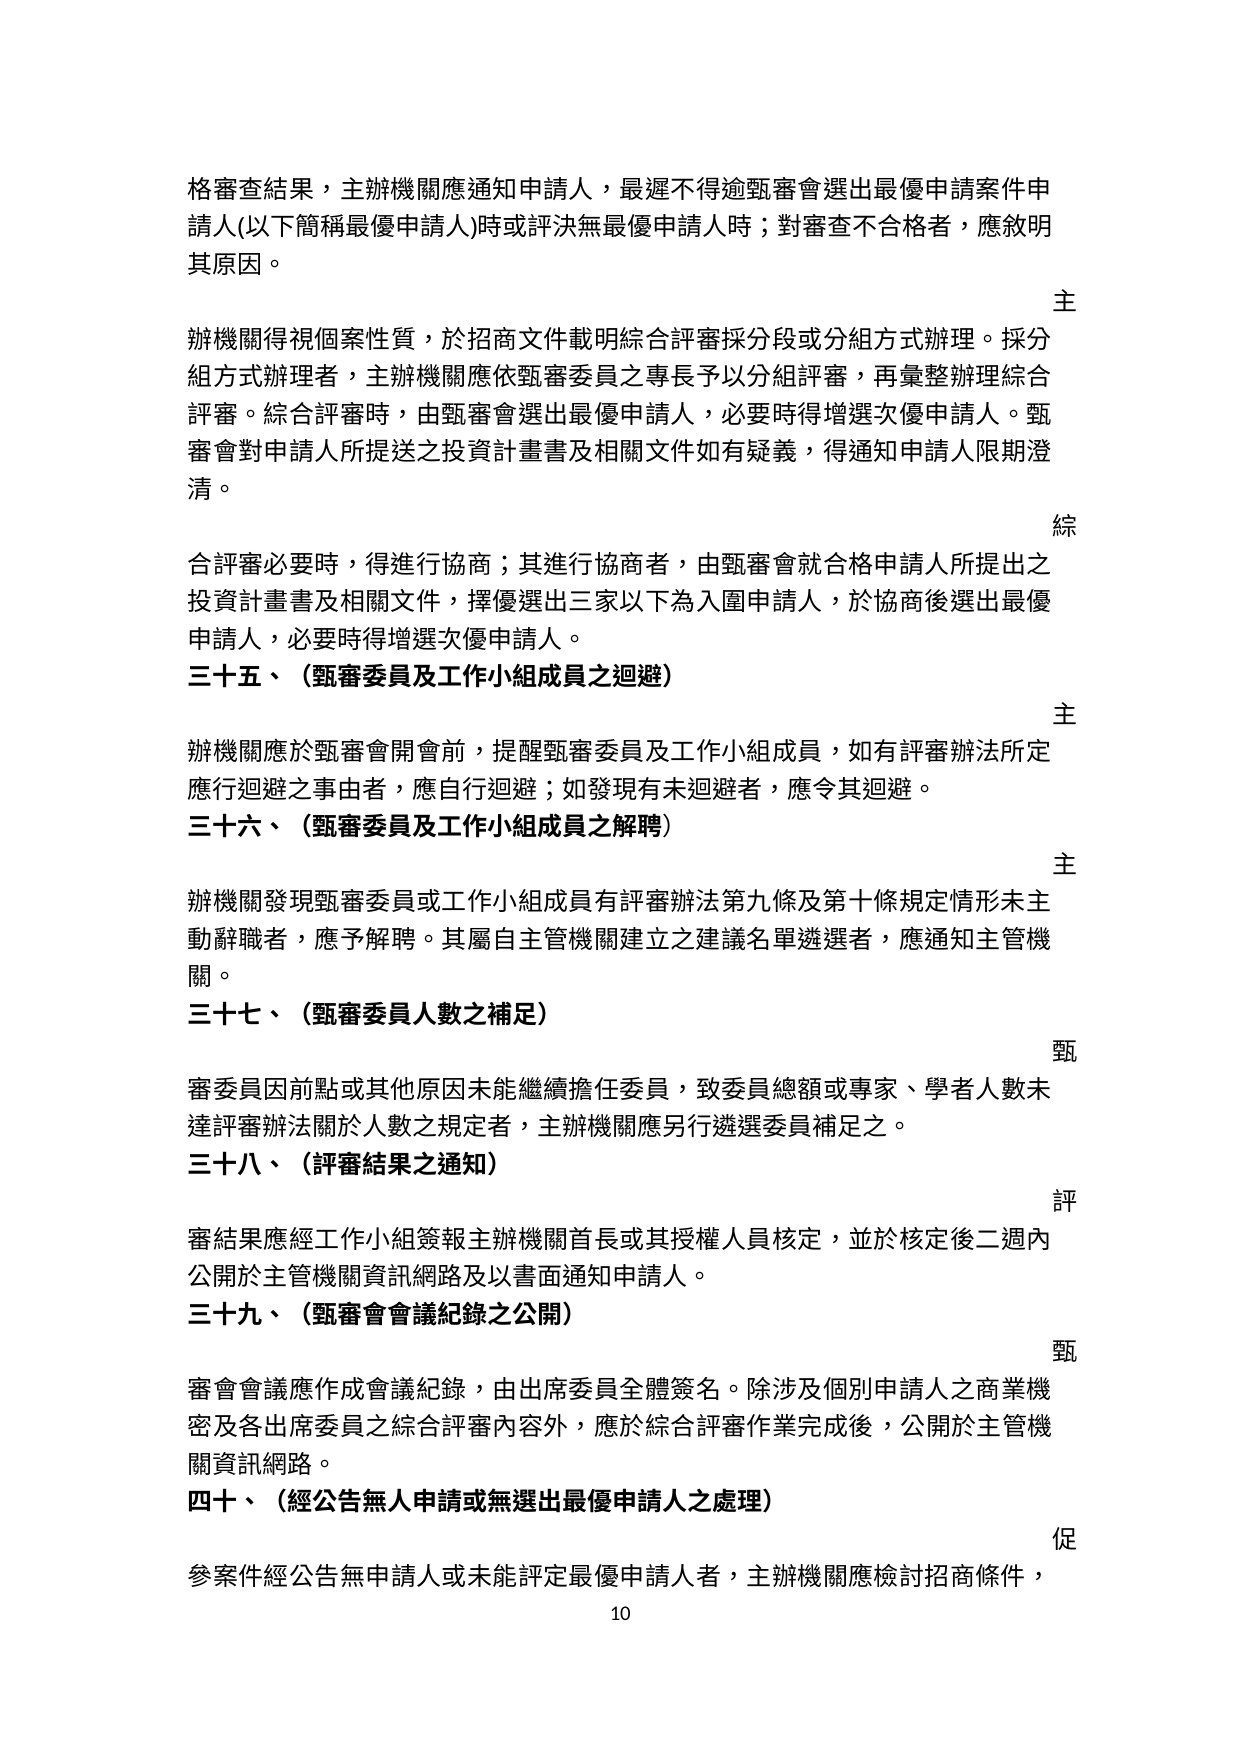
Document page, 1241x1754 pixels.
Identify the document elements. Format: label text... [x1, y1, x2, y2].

text 三十七、（甄審委員人數之補足） [187, 987, 1053, 1025]
text 評審結果應經工作小組簽報主辦機關首長或其授權人員核定，並於核定後二週內公開於主管機關資訊網路及以書面通知申請人。 [187, 1175, 1053, 1287]
text 三十八、（評審結果之通知） [187, 1137, 1053, 1175]
text 主辦機關應於甄審會開會前，提醒甄審委員及工作小組成員，如有評審辦法所定應行迴避之事由者，應自行迴避；如發現有未迴避者，應令其迴避。 [187, 687, 1053, 800]
text 主辦機關得視個案性質，於招商文件載明綜合評審採分段或分組方式辦理。採分組方式辦理者，主辦機關應依甄審委員之專長予以分組評審，再彙整辦理綜合評審。綜合評審時，由甄審會選出最優申請人，必要時得增選次優申請人。甄審會對申請人所提送之投資計畫書及相關文件如有疑義，得通知申請人限期澄清。 [187, 275, 1053, 500]
text 甄審會會議應作成會議紀錄，由出席委員全體簽名。除涉及個別申請人之商業機密及各出席委員之綜合評審內容外，應於綜合評審作業完成後，公開於主管機關資訊網路。 [187, 1325, 1053, 1475]
text 三十五、（甄審委員及工作小組成員之迴避） [187, 650, 1053, 687]
text 資格審查結果，主辦機關應通知申請人，最遲不得逾甄審會選出最優申請案件申請人(以下簡稱最優申請人)時或評決無最優申請人時；對審查不合格者，應敘明其原因。 [187, 162, 1053, 275]
text 三十九、（甄審會會議紀錄之公開） [187, 1287, 1053, 1325]
text 綜合評審必要時，得進行協商；其進行協商者，由甄審會就合格申請人所提出之投資計畫書及相關文件，擇優選出三家以下為入圍申請人，於協商後選出最優申請人，必要時得增選次優申請人。 [187, 500, 1053, 650]
text 甄審委員因前點或其他原因未能繼續擔任委員，致委員總額或專家、學者人數未達評審辦法關於人數之規定者，主辦機關應另行遴選委員補足之。 [187, 1025, 1053, 1137]
text 主辦機關發現甄審委員或工作小組成員有評審辦法第九條及第十條規定情形未主動辭職者，應予解聘。其屬自主管機關建立之建議名單遴選者，應通知主管機關。 [187, 837, 1053, 987]
text 促參案件經公告無申請人或未能評定最優申請人者，主辦機關應檢討招商條件，視需要調整招商內容後重新公告，或另為適當之決定。 [187, 1512, 1053, 1587]
text 四十、（經公告無人申請或無選出最優申請人之處理） [187, 1475, 1053, 1512]
text 三十六、（甄審委員及工作小組成員之解聘） [187, 800, 1053, 837]
